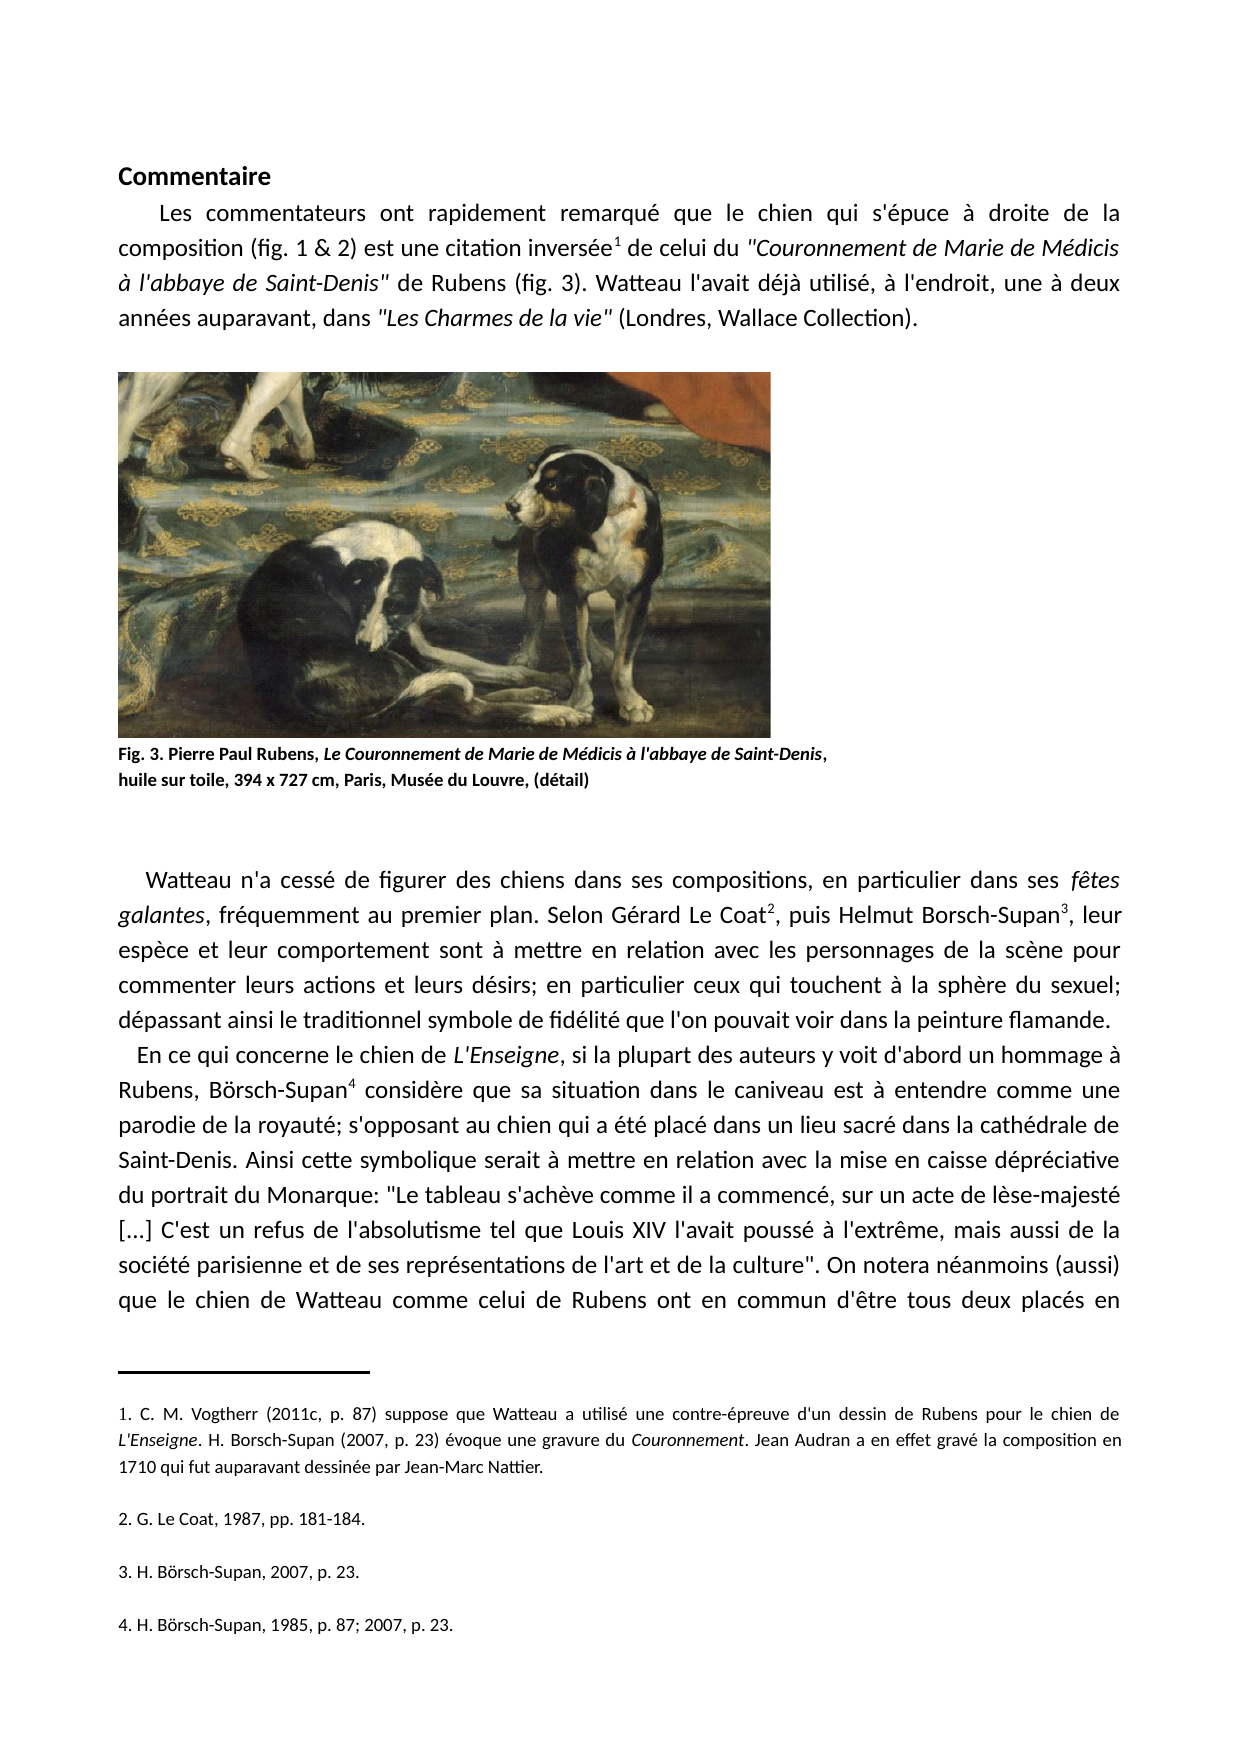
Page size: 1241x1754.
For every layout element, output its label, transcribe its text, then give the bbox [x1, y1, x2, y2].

text En ce qui concerne le chien de L'Enseigne, si la plupart des auteurs y voit d'abord un hommage à Rubens, Börsch-Supan considère que sa situation dans le caniveau est à entendre comme une parodie de la royauté; s'opposant au chien qui a été placé dans un lieu sacré dans la cathédrale de Saint-Denis. Ainsi cette symbolique serait à mettre en relation avec la mise en caisse dépréciative du portrait du Monarque: "Le tableau s'achève comme il a commencé, sur un acte de lèse-majesté [...] C'est un refus de l'absolutisme tel que Louis XIV l'avait poussé à l'extrême, mais aussi de la société parisienne et de ses représentations de l'art et de la culture". On notera néanmoins (aussi) que le chien de Watteau comme celui de Rubens ont en commun d'être tous deux placés en [118, 1039, 1122, 1315]
text . H. Börsch-Supan, 2007, p. 23. [118, 1560, 1122, 1583]
text huile sur toile, 394 x 727 cm, Paris, Musée du Louvre, (détail) [118, 768, 1122, 791]
text Watteau n'a cessé de figurer des chiens dans ses compositions, en particulier dans ses fêtes galantes, fréquemment au premier plan. Selon Gérard Le Coat, puis Helmut Borsch-Supan, leur espèce et leur comportement sont à mettre en relation avec les personnages de la scène pour commenter leurs actions et leurs désirs; en particulier ceux qui touchent à la sphère du sexuel; dépassant ainsi le traditionnel symbole de fidélité que l'on pouvait voir dans la peinture flamande. [118, 864, 1122, 1035]
text Fig. 3. Pierre Paul Rubens, Le Couronnement de Marie de Médicis à l'abbaye de Saint-Denis, [118, 742, 1122, 765]
text Commentaire [118, 159, 1122, 192]
text . H. Börsch-Supan, 1985, p. 87; 2007, p. 23. [118, 1613, 1122, 1636]
text . C. M. Vogtherr (2011c, p. 87) suppose que Watteau a utilisé une contre-épreuve d'un dessin de Rubens pour le chien de L'Enseigne. H. Borsch-Supan (2007, p. 23) évoque une gravure du Couronnement. Jean Audran a en effet gravé la composition en 1710 qui fut auparavant dessinée par Jean-Marc Nattier. [118, 1402, 1122, 1478]
text . G. Le Coat, 1987, pp. 181-184. [118, 1507, 1122, 1530]
text Les commentateurs ont rapidement remarqué que le chien qui s'épuce à droite de la composition (fig. 1 & 2) est une citation inversée de celui du "Couronnement de Marie de Médicis à l'abbaye de Saint-Denis" de Rubens (fig. 3). Watteau l'avait déjà utilisé, à l'endroit, une à deux années auparavant, dans "Les Charmes de la vie" (Londres, Wallace Collection). [118, 197, 1122, 332]
